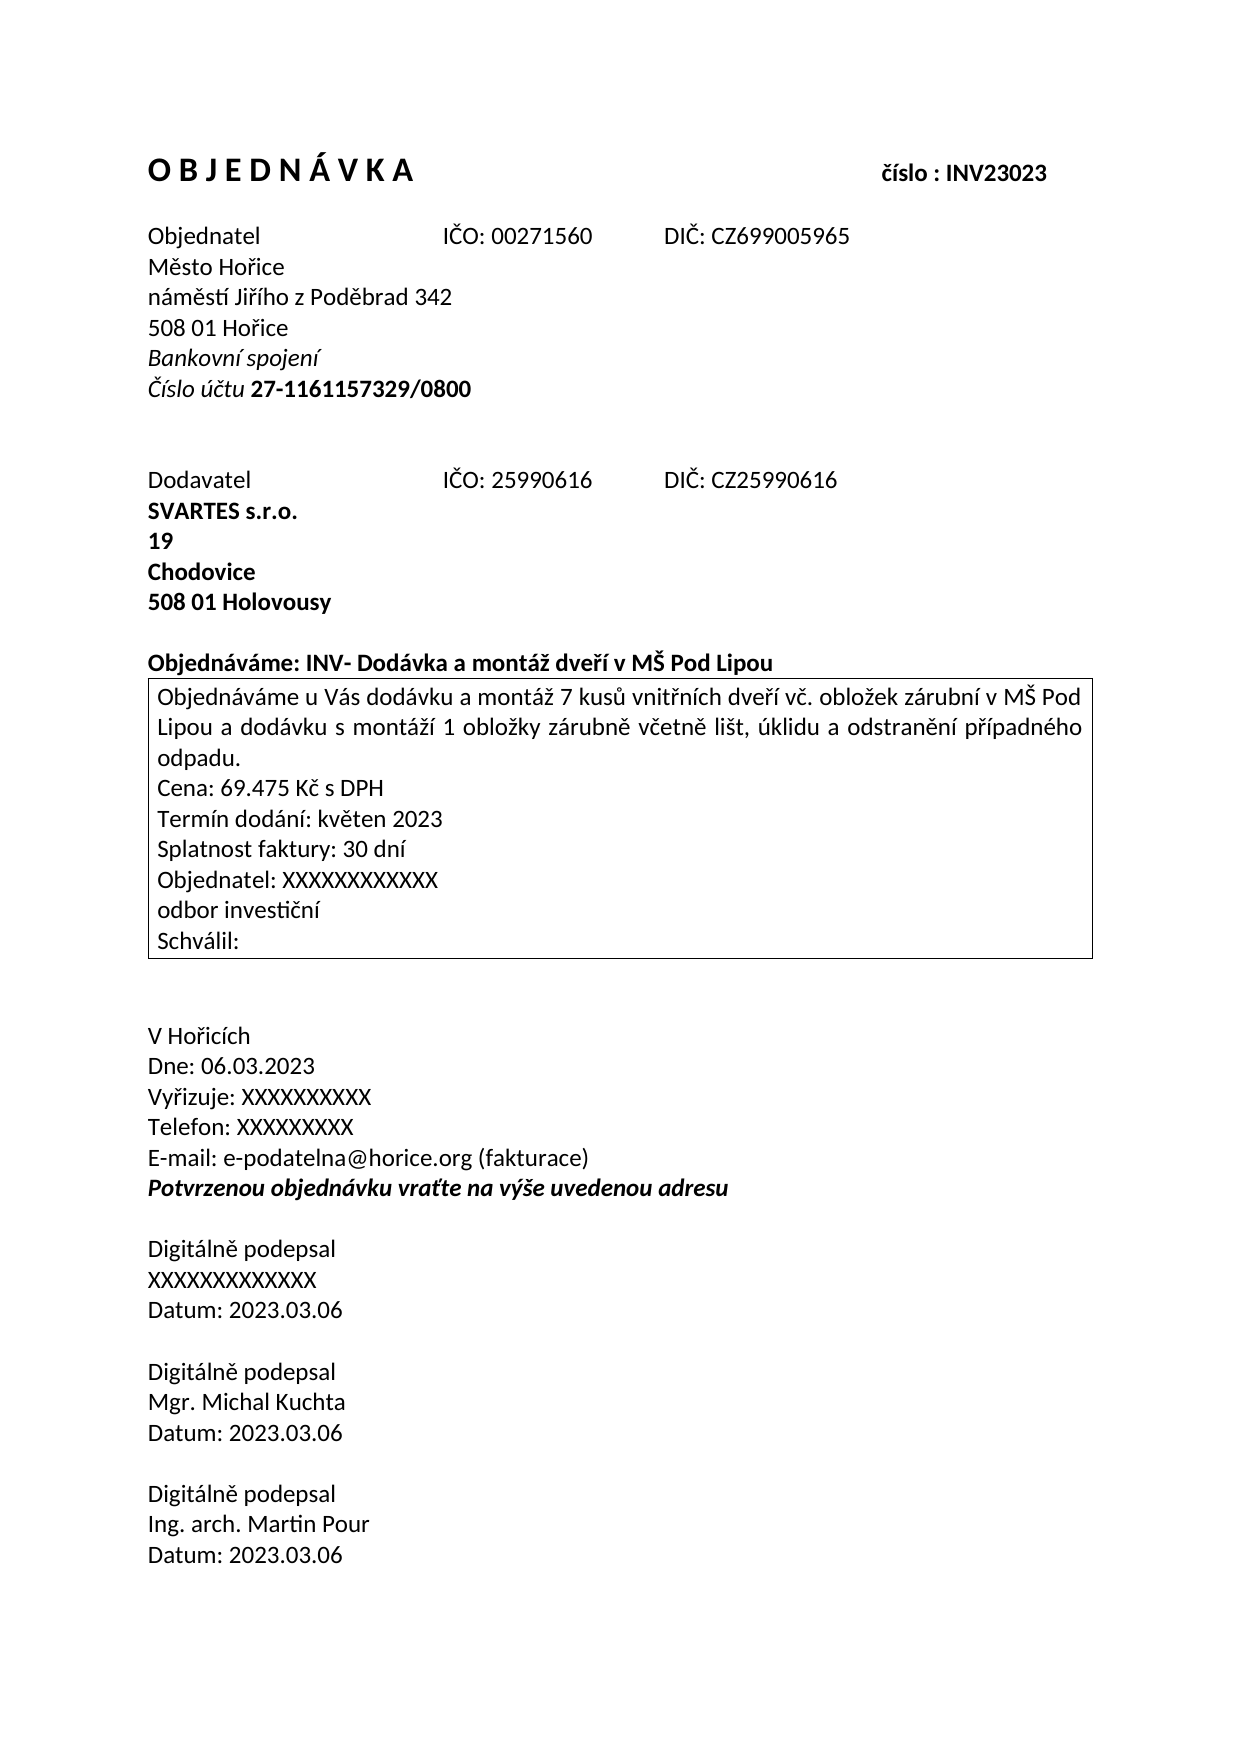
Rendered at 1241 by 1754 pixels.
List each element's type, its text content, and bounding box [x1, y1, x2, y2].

text Objednatel: XXXXXXXXXXXX [149, 861, 1092, 892]
text E-mail: e-podatelna@horice.org (fakturace) [148, 1142, 1093, 1172]
text Datum: 2023.03.06 [148, 1539, 1093, 1569]
text Telefon: XXXXXXXXX [148, 1111, 1093, 1142]
text Vyřizuje: XXXXXXXXXX [148, 1081, 1093, 1111]
text Číslo účtu 27-1161157329/0800 [148, 373, 1093, 403]
text 508 01 Hořice [148, 312, 1093, 342]
text Schválil: [149, 922, 1092, 958]
text Digitálně podepsal [148, 1233, 1093, 1264]
text Datum: 2023.03.06 [148, 1417, 1093, 1447]
text Ing. arch. Martin Pour [148, 1508, 1093, 1539]
text V Hořicích [148, 1020, 1093, 1050]
text Objednatel IČO: 00271560 DIČ: CZ699005965 [148, 220, 1093, 251]
text Mgr. Michal Kuchta [148, 1386, 1093, 1417]
text 508 01 Holovousy [148, 586, 1093, 617]
text Cena: 69.475 Kč s DPH [149, 769, 1092, 800]
text Potvrzenou objednávku vraťte na výše uvedenou adresu [148, 1172, 1093, 1203]
text Digitálně podepsal [148, 1478, 1093, 1508]
text odbor investiční [149, 892, 1092, 922]
text Chodovice [148, 556, 1093, 586]
text Digitálně podepsal [148, 1356, 1093, 1386]
text SVARTES s.r.o. [148, 495, 1093, 525]
text Objednáváme: INV- Dodávka a montáž dveří v MŠ Pod Lipou [148, 647, 1093, 678]
text Dne: 06.03.2023 [148, 1050, 1093, 1081]
text 19 [148, 525, 1093, 556]
text Datum: 2023.03.06 [148, 1294, 1093, 1325]
text O B J E D N Á V K A číslo : INV23023 [148, 148, 1093, 189]
text Splatnost faktury: 30 dní [149, 831, 1092, 861]
text Město Hořice [148, 251, 1093, 281]
text Termín dodání: květen 2023 [149, 800, 1092, 831]
text Dodavatel IČO: 25990616 DIČ: CZ25990616 [148, 464, 1093, 495]
text Objednáváme u Vás dodávku a montáž 7 kusů vnitřních dveří vč. obložek zárubní v MŠ Pod Lipou a dodávku s montáží 1 obložky zárubně včetně lišt, úklidu a odstranění případného odpadu. [149, 679, 1092, 769]
text XXXXXXXXXXXXX [148, 1264, 1093, 1294]
text Bankovní spojení [148, 342, 1093, 373]
text náměstí Jiřího z Poděbrad 342 [148, 281, 1093, 312]
